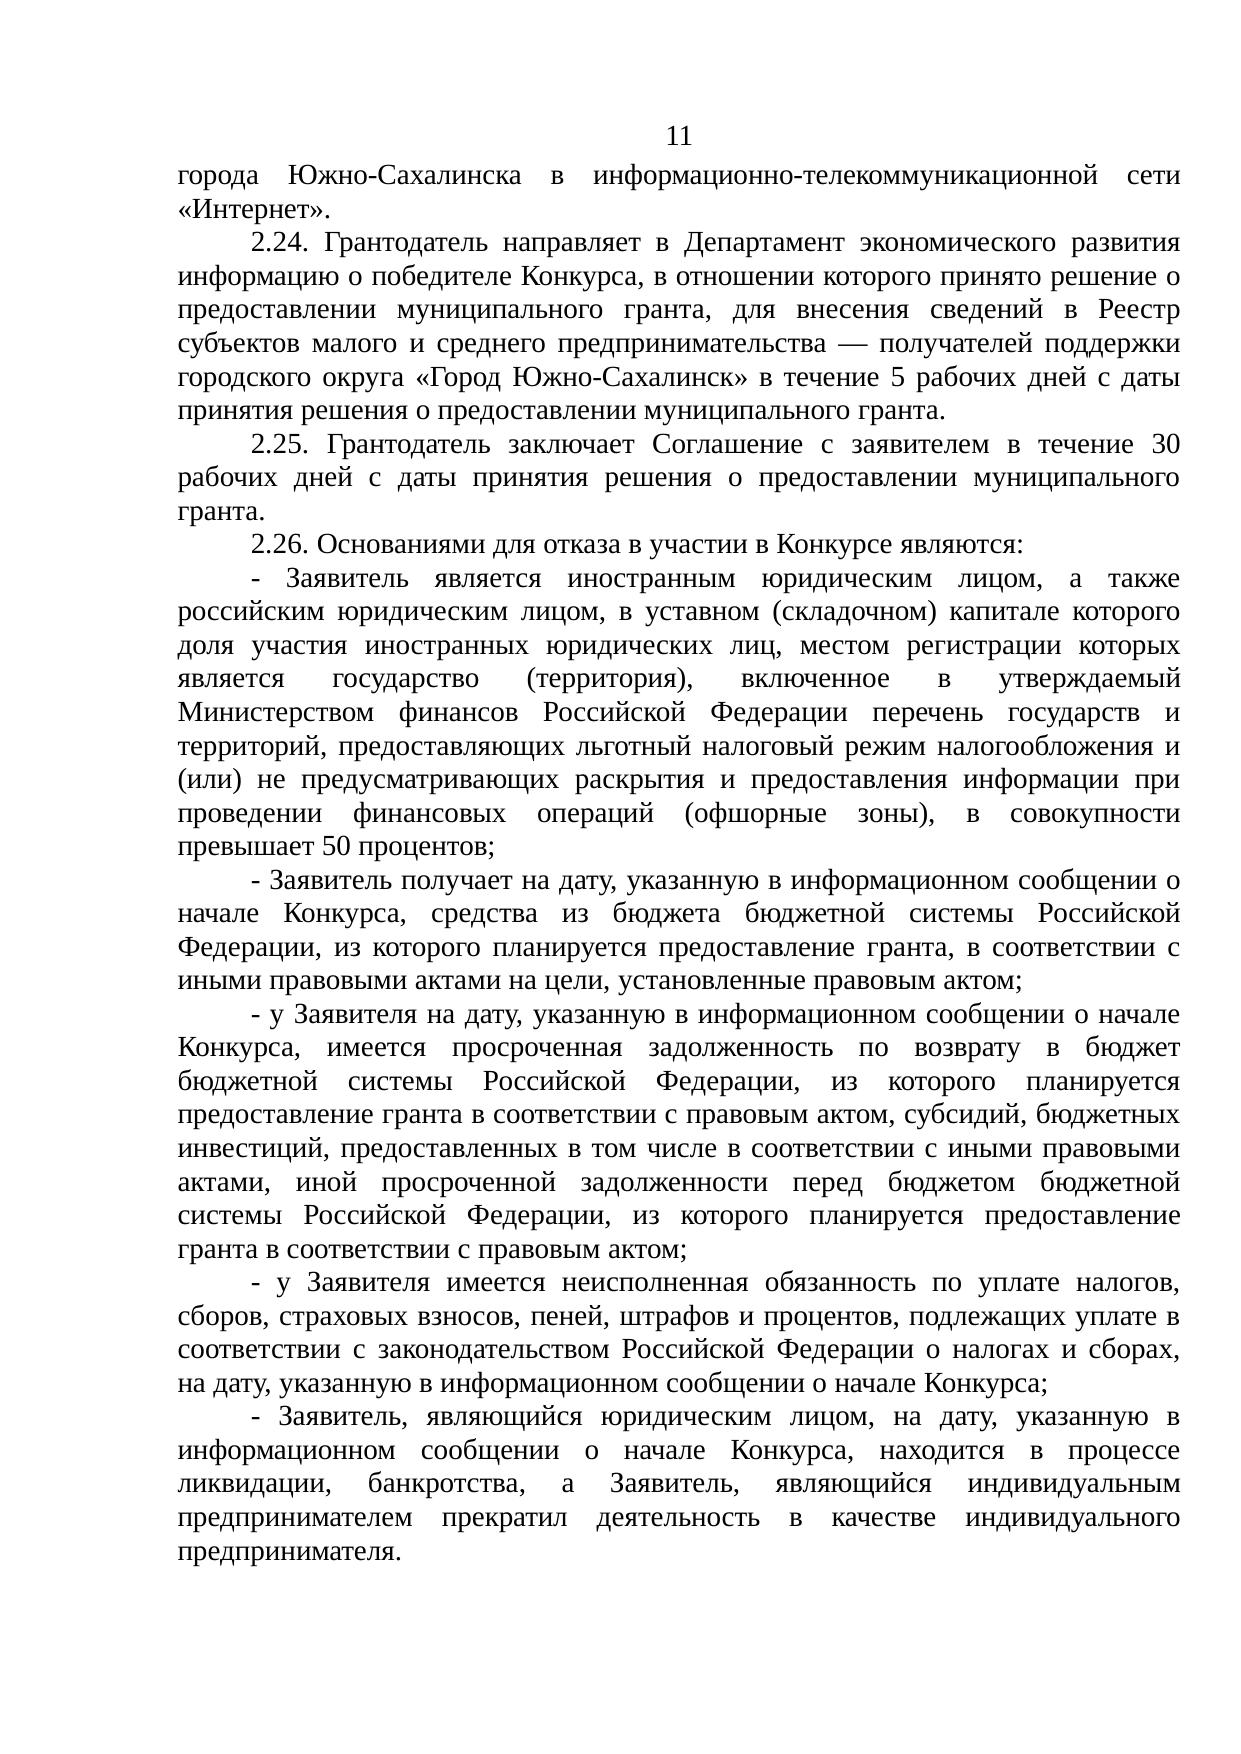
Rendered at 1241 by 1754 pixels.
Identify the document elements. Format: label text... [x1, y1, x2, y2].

text 2.24. Грантодатель направляет в Департамент экономического развития информацию о победителе Конкурса, в отношении которого принято решение о предоставлении муниципального гранта, для внесения сведений в Реестр субъектов малого и среднего предпринимательства — получателей поддержки городского округа «Город Южно-Сахалинск» в течение 5 рабочих дней с даты принятия решения о предоставлении муниципального гранта. [177, 225, 1181, 426]
text - у Заявителя имеется неисполненная обязанность по уплате налогов, сборов, страховых взносов, пеней, штрафов и процентов, подлежащих уплате в соответствии с законодательством Российской Федерации о налогах и сборах, на дату, указанную в информационном сообщении о начале Конкурса; [177, 1264, 1181, 1399]
text 2.25. Грантодатель заключает Соглашение с заявителем в течение 30 рабочих дней с даты принятия решения о предоставлении муниципального гранта. [177, 426, 1181, 527]
text - Заявитель является иностранным юридическим лицом, а также российским юридическим лицом, в уставном (складочном) капитале которого доля участия иностранных юридических лиц, местом регистрации которых является государство (территория), включенное в утверждаемый Министерством финансов Российской Федерации перечень государств и территорий, предоставляющих льготный налоговый режим налогообложения и (или) не предусматривающих раскрытия и предоставления информации при проведении финансовых операций (офшорные зоны), в совокупности превышает 50 процентов; [177, 560, 1181, 862]
text - Заявитель, являющийся юридическим лицом, на дату, указанную в информационном сообщении о начале Конкурса, находится в процессе ликвидации, банкротства, а Заявитель, являющийся индивидуальным предпринимателем прекратил деятельность в качестве индивидуального предпринимателя. [177, 1399, 1181, 1566]
text - Заявитель получает на дату, указанную в информационном сообщении о начале Конкурса, средства из бюджета бюджетной системы Российской Федерации, из которого планируется предоставление гранта, в соответствии с иными правовыми актами на цели, установленные правовым актом; [177, 862, 1181, 996]
text города Южно-Сахалинска в информационно-телекоммуникационной сети «Интернет». [177, 158, 1181, 225]
text - у Заявителя на дату, указанную в информационном сообщении о начале Конкурса, имеется просроченная задолженность по возврату в бюджет бюджетной системы Российской Федерации, из которого планируется предоставление гранта в соответствии с правовым актом, субсидий, бюджетных инвестиций, предоставленных в том числе в соответствии с иными правовыми актами, иной просроченной задолженности перед бюджетом бюджетной системы Российской Федерации, из которого планируется предоставление гранта в соответствии с правовым актом; [177, 996, 1181, 1264]
text 2.26. Основаниями для отказа в участии в Конкурсе являются: [177, 527, 1181, 560]
